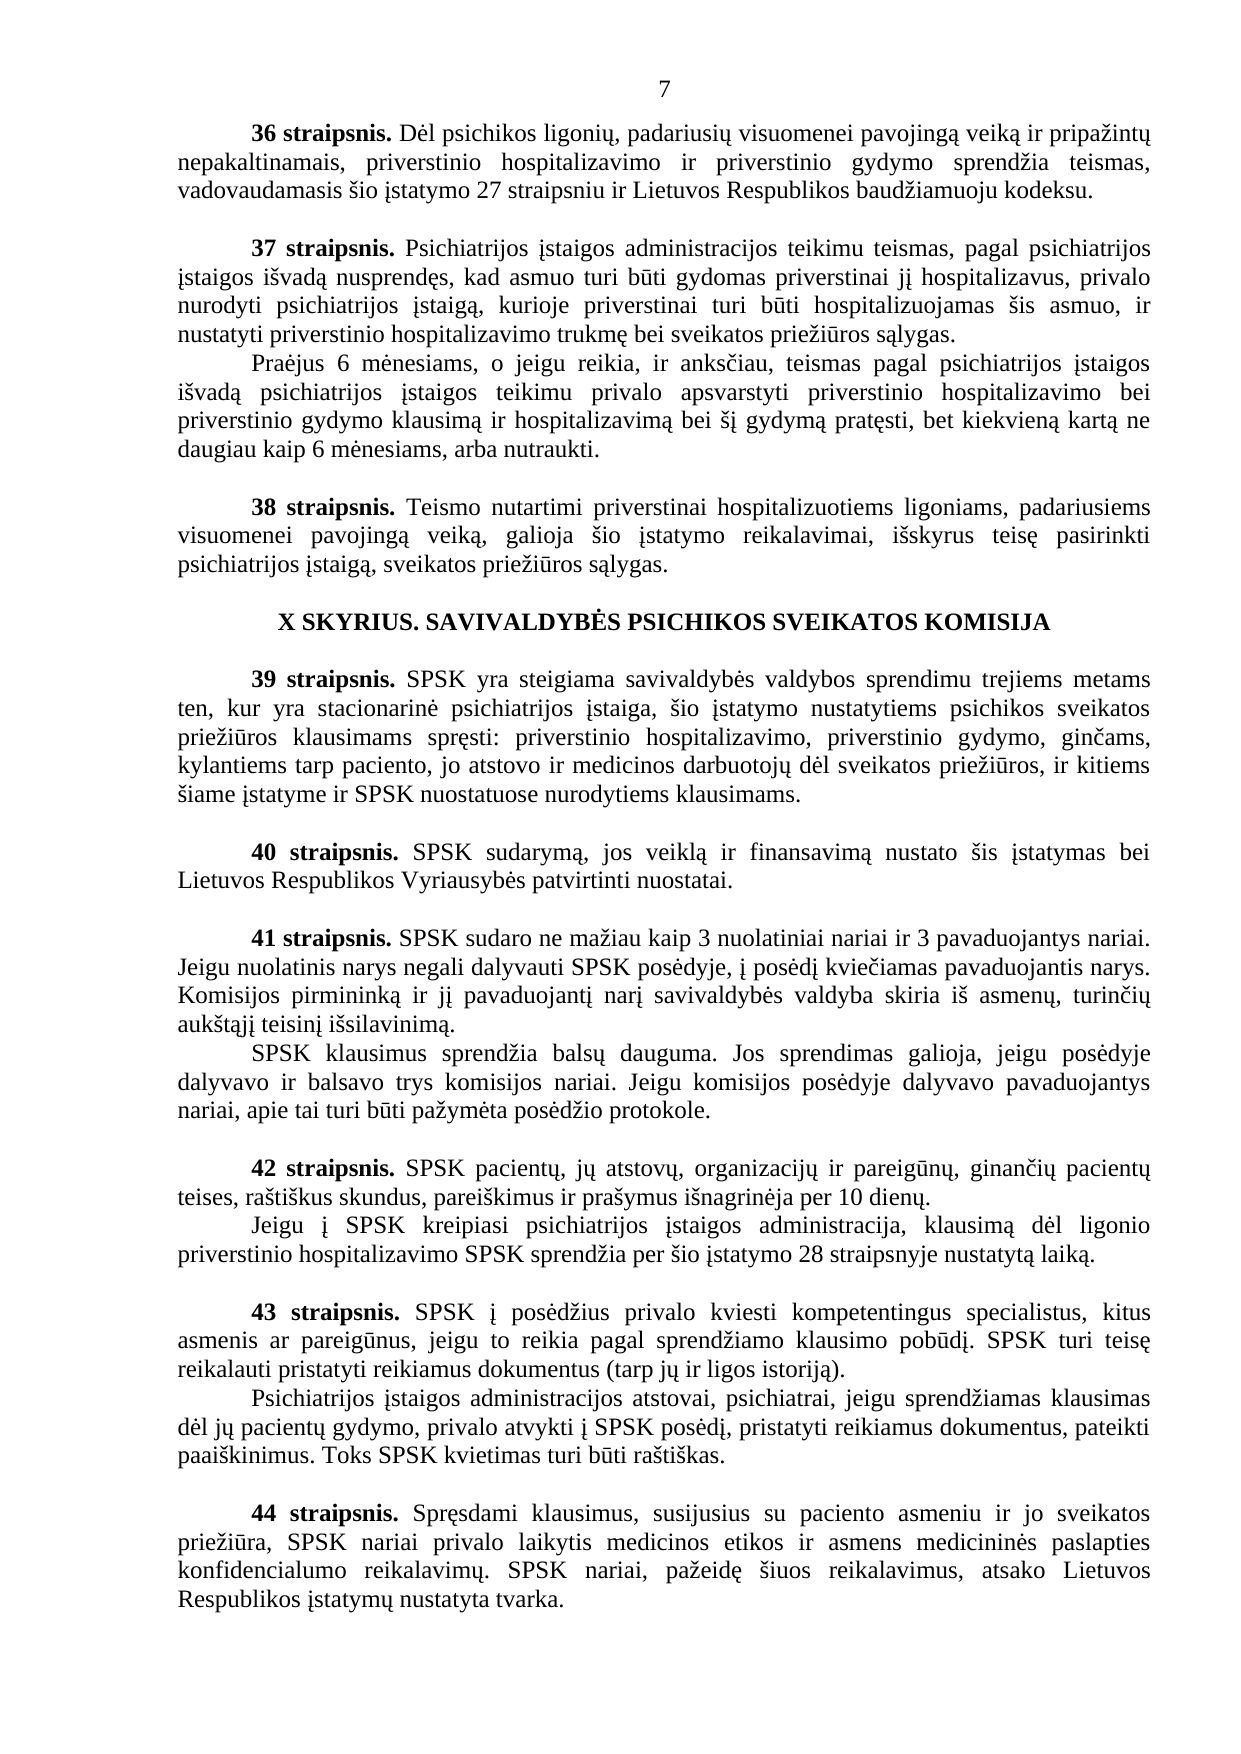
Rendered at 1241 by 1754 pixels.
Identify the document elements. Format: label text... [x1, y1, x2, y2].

text 38 straipsnis. Teismo nutartimi priverstinai hospitalizuotiems ligoniams, padariusiems visuomenei pavojingą veiką, galioja šio įstatymo reikalavimai, išskyrus teisę pasirinkti psichiatrijos įstaigą, sveikatos priežiūros sąlygas. [177, 492, 1152, 578]
text 44 straipsnis. Spręsdami klausimus, susijusius su paciento asmeniu ir jo sveikatos priežiūra, SPSK nariai privalo laikytis medicinos etikos ir asmens medicininės paslapties konfidencialumo reikalavimų. SPSK nariai, pažeidę šiuos reikalavimus, atsako Lietuvos Respublikos įstatymų nustatyta tvarka. [177, 1498, 1152, 1613]
text 41 straipsnis. SPSK sudaro ne mažiau kaip 3 nuolatiniai nariai ir 3 pavaduojantys nariai. Jeigu nuolatinis narys negali dalyvauti SPSK posėdyje, į posėdį kviečiamas pavaduojantis narys. Komisijos pirmininką ir jį pavaduojantį narį savivaldybės valdyba skiria iš asmenų, turinčių aukštąjį teisinį išsilavinimą. [177, 923, 1152, 1038]
text 37 straipsnis. Psichiatrijos įstaigos administracijos teikimu teismas, pagal psichiatrijos įstaigos išvadą nusprendęs, kad asmuo turi būti gydomas priverstinai jį hospitalizavus, privalo nurodyti psichiatrijos įstaigą, kurioje priverstinai turi būti hospitalizuojamas šis asmuo, ir nustatyti priverstinio hospitalizavimo trukmę bei sveikatos priežiūros sąlygas. [177, 233, 1152, 348]
text 40 straipsnis. SPSK sudarymą, jos veiklą ir finansavimą nustato šis įstatymas bei Lietuvos Respublikos Vyriausybės patvirtinti nuostatai. [177, 837, 1152, 894]
text 42 straipsnis. SPSK pacientų, jų atstovų, organizacijų ir pareigūnų, ginančių pacientų teises, raštiškus skundus, pareiškimus ir prašymus išnagrinėja per 10 dienų. [177, 1153, 1152, 1211]
text X SKYRIUS. SAVIVALDYBĖS PSICHIKOS SVEIKATOS KOMISIJA [177, 607, 1152, 636]
text SPSK klausimus sprendžia balsų dauguma. Jos sprendimas galioja, jeigu posėdyje dalyvavo ir balsavo trys komisijos nariai. Jeigu komisijos posėdyje dalyvavo pavaduojantys nariai, apie tai turi būti pažymėta posėdžio protokole. [177, 1038, 1152, 1124]
text Psichiatrijos įstaigos administracijos atstovai, psichiatrai, jeigu sprendžiamas klausimas dėl jų pacientų gydymo, privalo atvykti į SPSK posėdį, pristatyti reikiamus dokumentus, pateikti paaiškinimus. Toks SPSK kvietimas turi būti raštiškas. [177, 1383, 1152, 1469]
text Praėjus 6 mėnesiams, o jeigu reikia, ir anksčiau, teismas pagal psichiatrijos įstaigos išvadą psichiatrijos įstaigos teikimu privalo apsvarstyti priverstinio hospitalizavimo bei priverstinio gydymo klausimą ir hospitalizavimą bei šį gydymą pratęsti, bet kiekvieną kartą ne daugiau kaip 6 mėnesiams, arba nutraukti. [177, 348, 1152, 463]
text Jeigu į SPSK kreipiasi psichiatrijos įstaigos administracija, klausimą dėl ligonio priverstinio hospitalizavimo SPSK sprendžia per šio įstatymo 28 straipsnyje nustatytą laiką. [177, 1211, 1152, 1268]
text 36 straipsnis. Dėl psichikos ligonių, padariusių visuomenei pavojingą veiką ir pripažintų nepakaltinamais, priverstinio hospitalizavimo ir priverstinio gydymo sprendžia teismas, vadovaudamasis šio įstatymo 27 straipsniu ir Lietuvos Respublikos baudžiamuoju kodeksu. [177, 118, 1152, 204]
text 39 straipsnis. SPSK yra steigiama savivaldybės valdybos sprendimu trejiems metams ten, kur yra stacionarinė psichiatrijos įstaiga, šio įstatymo nustatytiems psichikos sveikatos priežiūros klausimams spręsti: priverstinio hospitalizavimo, priverstinio gydymo, ginčams, kylantiems tarp paciento, jo atstovo ir medicinos darbuotojų dėl sveikatos priežiūros, ir kitiems šiame įstatyme ir SPSK nuostatuose nurodytiems klausimams. [177, 664, 1152, 808]
text 43 straipsnis. SPSK į posėdžius privalo kviesti kompetentingus specialistus, kitus asmenis ar pareigūnus, jeigu to reikia pagal sprendžiamo klausimo pobūdį. SPSK turi teisę reikalauti pristatyti reikiamus dokumentus (tarp jų ir ligos istoriją). [177, 1297, 1152, 1383]
